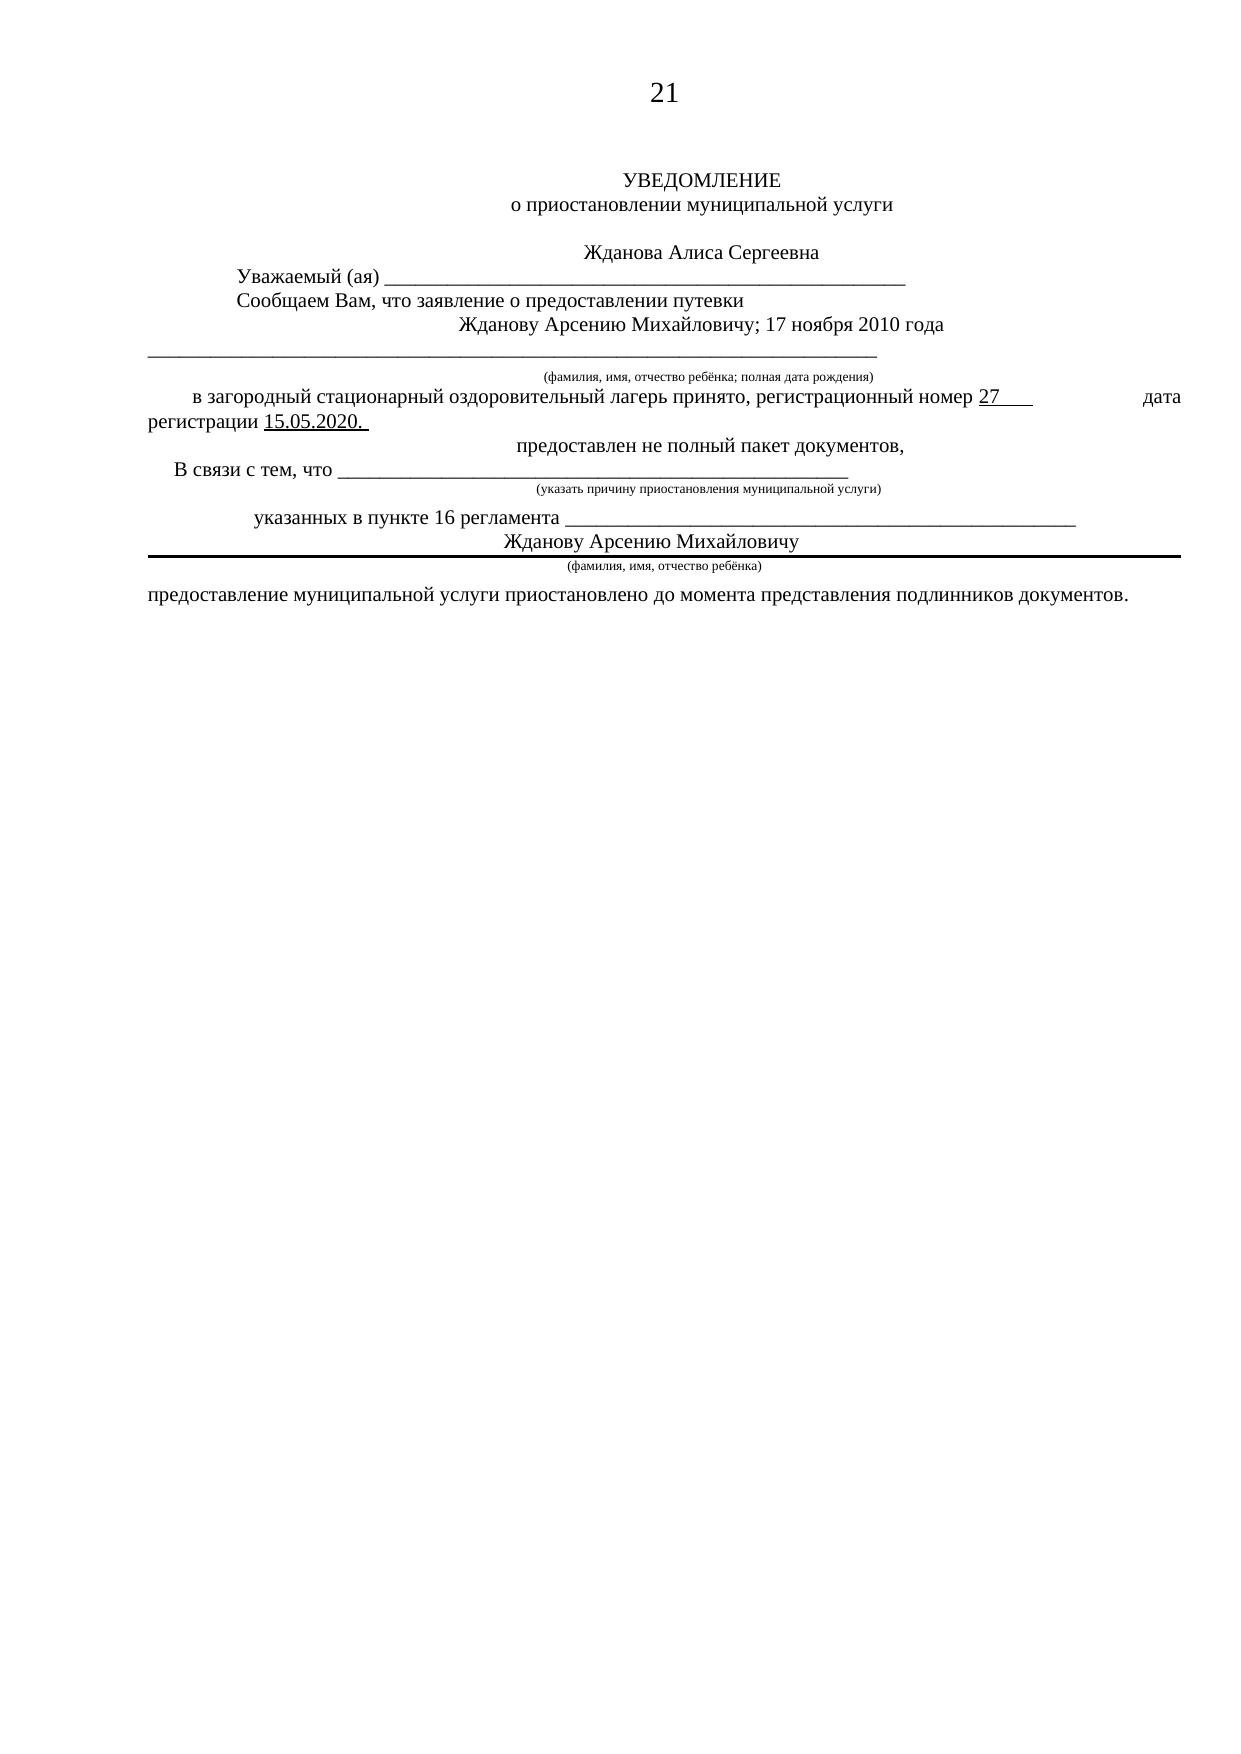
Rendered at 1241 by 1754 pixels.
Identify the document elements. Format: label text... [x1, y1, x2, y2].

text предоставлен не полный пакет документов, [148, 433, 1181, 457]
text Уважаемый (ая) __________________________________________________ [148, 264, 1181, 288]
text (фамилия, имя, отчество ребёнка; полная дата рождения) [148, 360, 1181, 384]
text (указать причину приостановления муниципальной услуги) [148, 481, 1181, 505]
text Жданова Алиса Сергеевна [148, 240, 1181, 264]
text предоставление муниципальной услуги приостановлено до момента представления подлинников документов. [148, 582, 1181, 606]
text Жданову Арсению Михайловичу [148, 529, 1181, 555]
text о приостановлении муниципальной услуги [148, 192, 1181, 216]
text (фамилия, имя, отчество ребёнка) [148, 558, 1181, 582]
text УВЕДОМЛЕНИЕ [148, 168, 1181, 192]
text Сообщаем Вам, что заявление о предоставлении путевки [148, 288, 1181, 312]
text в загородный стационарный оздоровительный лагерь принято, регистрационный номер 27 дата регистрации 15.05.2020. [148, 384, 1181, 433]
text указанных в пункте 16 регламента _________________________________________________ [148, 505, 1181, 529]
text В связи с тем, что _________________________________________________ [148, 457, 1181, 481]
text Жданову Арсению Михайловичу; 17 ноября 2010 года [148, 312, 1181, 336]
text ______________________________________________________________________ [148, 336, 1181, 360]
